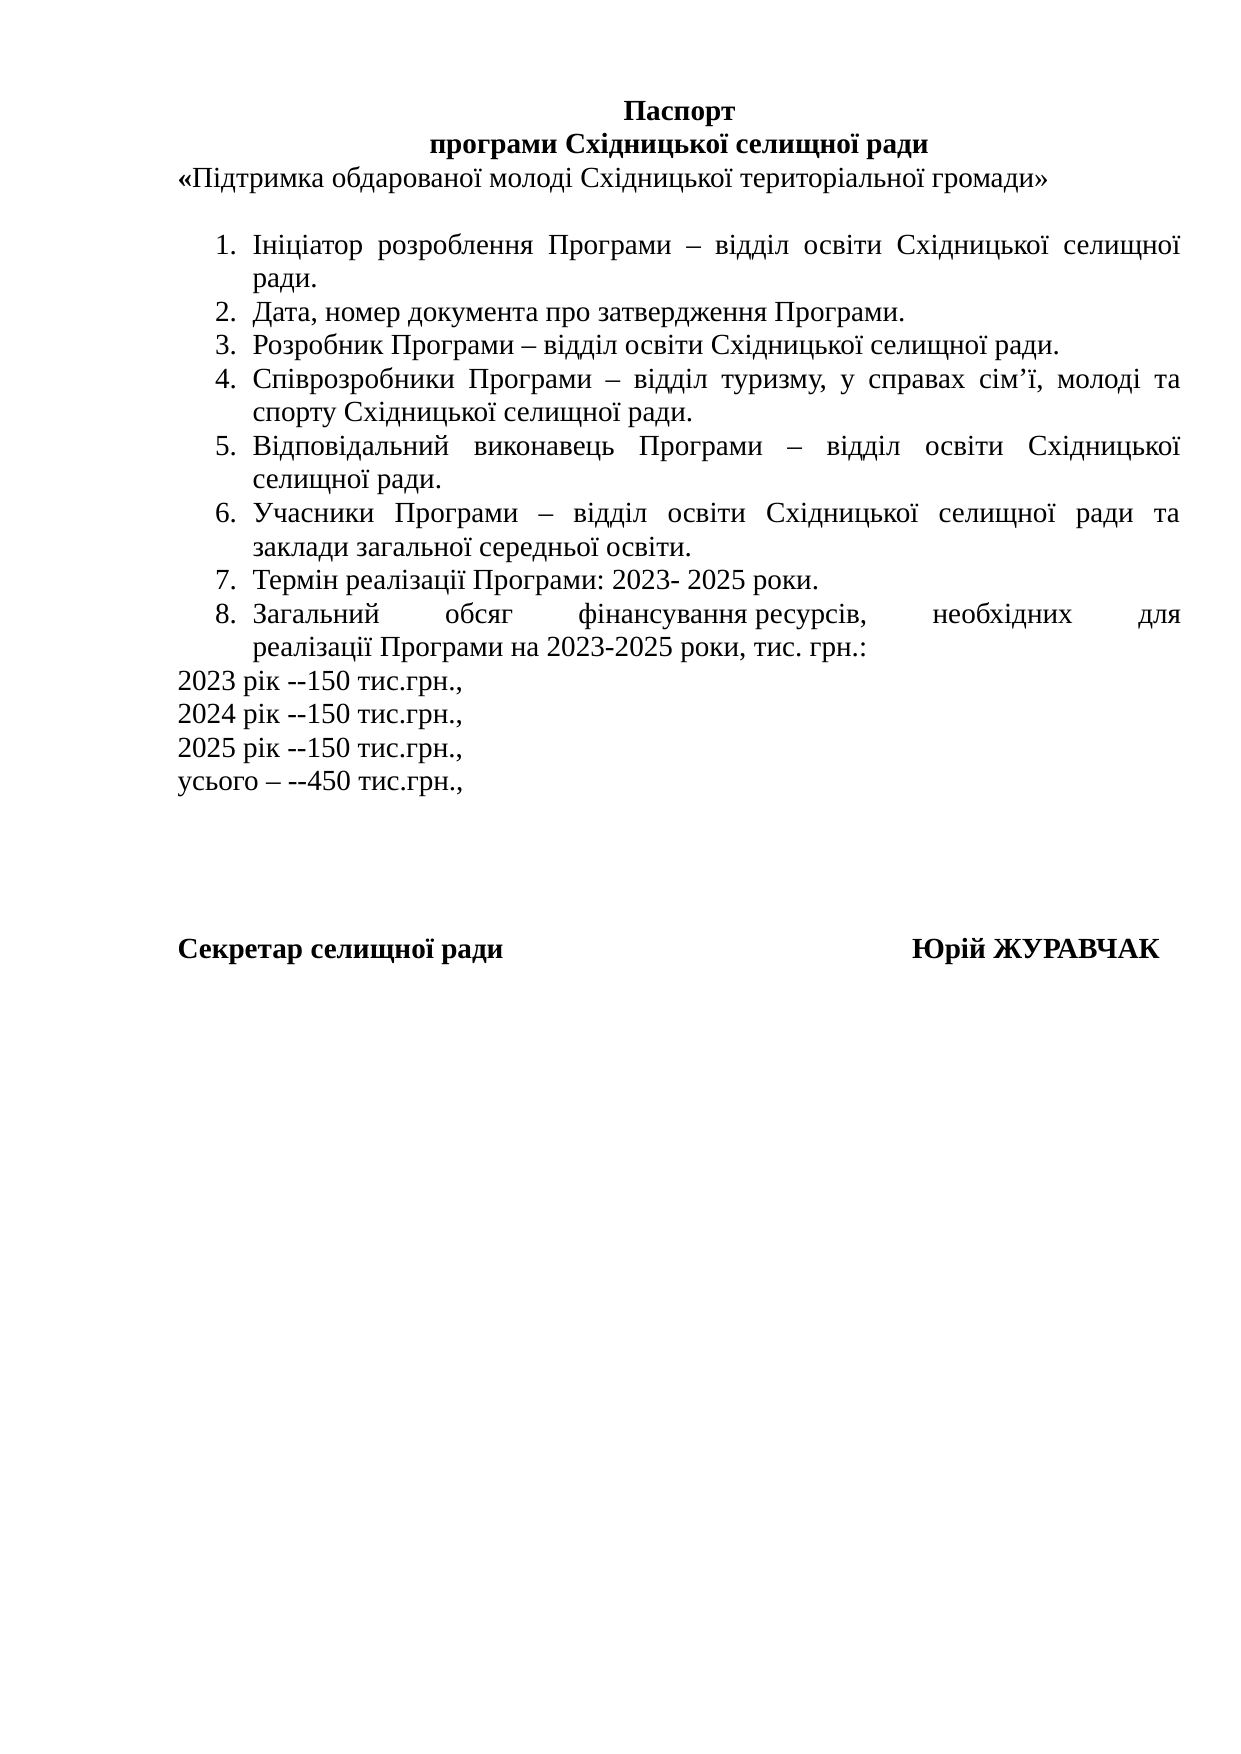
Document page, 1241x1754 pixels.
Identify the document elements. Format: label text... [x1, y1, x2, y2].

list Учасники Програми – відділ освіти Східницької селищної ради та заклади загальної середньої освіти. [215, 495, 1181, 562]
text усього – --450 тис.грн., [177, 763, 1181, 797]
list Розробник Програми – відділ освіти Східницької селищної ради. [215, 327, 1181, 361]
text 2023 рік --150 тис.грн., [177, 663, 1181, 696]
list Дата, номер документа про затвердження Програми. [215, 294, 1181, 327]
text Секретар селищної ради Юрій ЖУРАВЧАК [177, 931, 1181, 965]
text програми Східницької селищної ради [177, 126, 1181, 160]
text «Підтримка обдарованої молоді Східницької територіальної громади» [177, 160, 1181, 193]
list Термін реалізації Програми: 2023- 2025 роки. [215, 562, 1181, 596]
list Ініціатор розроблення Програми – відділ освіти Східницької селищної ради. [215, 227, 1181, 294]
text Паспорт [177, 93, 1181, 126]
text 2024 рік --150 тис.грн., [177, 696, 1181, 730]
list Відповідальний виконавець Програми – відділ освіти Східницької селищної ради. [215, 428, 1181, 495]
list Загальний обсяг фінансування ресурсів, необхідних для реалізації Програми на 2023-2025 роки, тис. грн.: [215, 596, 1181, 663]
text 2025 рік --150 тис.грн., [177, 730, 1181, 763]
list Співрозробники Програми – відділ туризму, у справах сім’ї, молоді та спорту Східницької селищної ради. [215, 361, 1181, 428]
